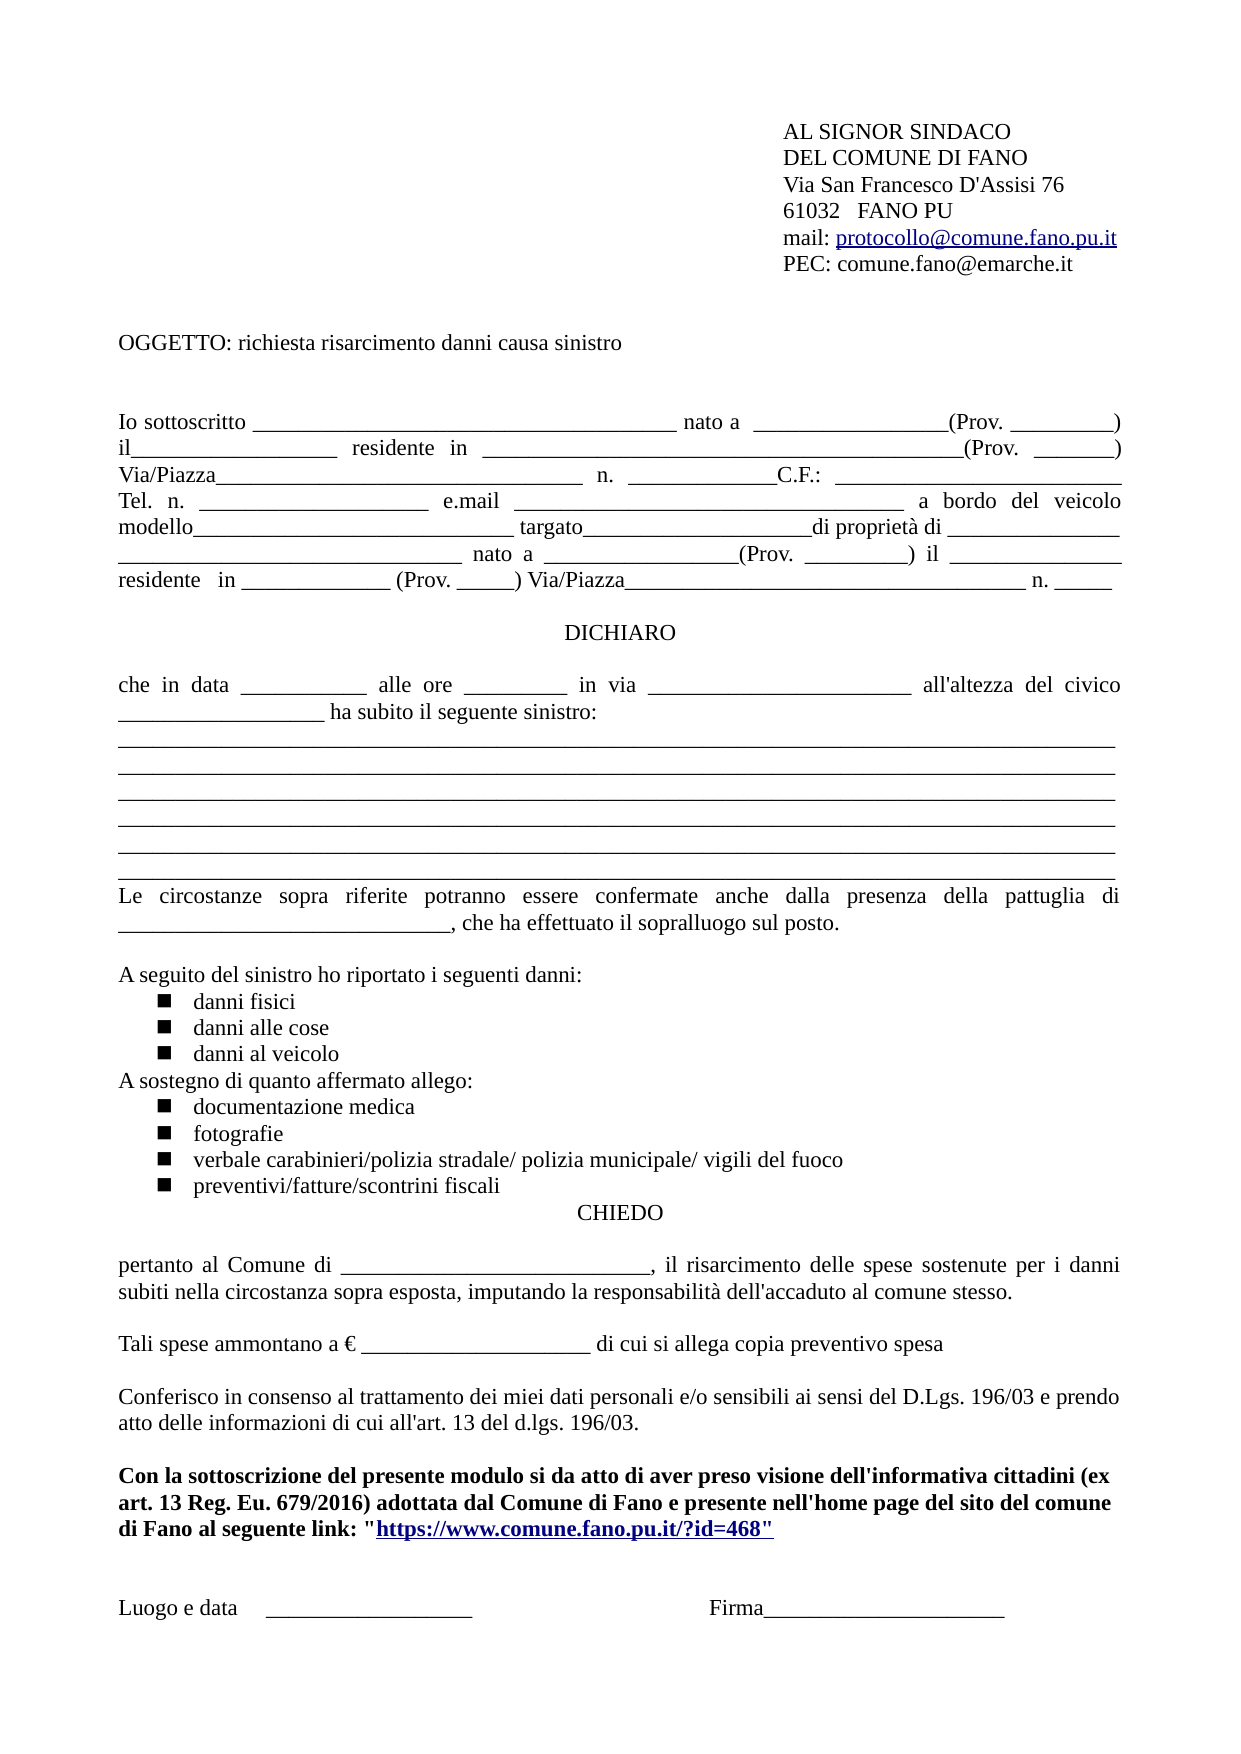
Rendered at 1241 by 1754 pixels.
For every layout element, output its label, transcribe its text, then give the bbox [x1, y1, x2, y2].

list danni alle cose [156, 1014, 1122, 1041]
text 61032 FANO PU [118, 197, 1122, 223]
text OGGETTO: richiesta risarcimento danni causa sinistro [118, 329, 1122, 355]
list verbale carabinieri/polizia stradale/ polizia municipale/ vigili del fuoco [156, 1146, 1122, 1172]
text CHIEDO [118, 1199, 1122, 1225]
text DICHIARO [118, 619, 1122, 645]
text ______________________________ nato a _________________(Prov. _________) il _______________ residente in _____________ (Prov. _____) Via/Piazza___________________________________ n. _____ [118, 540, 1122, 592]
list danni al veicolo [156, 1041, 1122, 1067]
text A sostegno di quanto affermato allego: [118, 1067, 1122, 1093]
text Le circostanze sopra riferite potranno essere confermate anche dalla presenza della pattuglia di _____________________________, che ha effettuato il sopralluogo sul posto. [118, 882, 1122, 935]
text DEL COMUNE DI FANO Via San Francesco D'Assisi 76 [118, 144, 1122, 197]
list fotografie [156, 1119, 1122, 1146]
text mail: protocollo@comune.fano.pu.it [118, 223, 1122, 250]
text Conferisco in consenso al trattamento dei miei dati personali e/o sensibili ai sensi del D.Lgs. 196/03 e prendo atto delle informazioni di cui all'art. 13 del d.lgs. 196/03. [118, 1383, 1122, 1436]
list danni fisici [156, 988, 1122, 1014]
text A seguito del sinistro ho riportato i seguenti danni: [118, 961, 1122, 988]
text che in data ___________ alle ore _________ in via _______________________ all'altezza del civico __________________ ha subito il seguente sinistro: [118, 672, 1122, 724]
list preventivi/fatture/scontrini fiscali [156, 1172, 1122, 1199]
text Con la sottoscrizione del presente modulo si da atto di aver preso visione dell'informativa cittadini (ex art. 13 Reg. Eu. 679/2016) adottata dal Comune di Fano e presente nell'home page del sito del comune di Fano al seguente link: "https://www.comune.fano.pu.it/?id=468" [118, 1462, 1122, 1541]
text Luogo e data __________________ Firma_____________________ [118, 1594, 1122, 1620]
text Tali spese ammontano a € ____________________ di cui si allega copia preventivo spesa [118, 1330, 1122, 1357]
text PEC: comune.fano@emarche.it [118, 250, 1122, 276]
list documentazione medica [156, 1093, 1122, 1119]
text __________________________________________________________________________________________________________________________________________________________________________________________________________________________________________________________________________________________________________________________________________________________________________________________________________________________________________________________________________________________________________________________________________ [118, 724, 1122, 882]
text AL SIGNOR SINDACO [118, 118, 1122, 144]
text pertanto al Comune di ___________________________, il risarcimento delle spese sostenute per i danni subiti nella circostanza sopra esposta, imputando la responsabilità dell'accaduto al comune stesso. [118, 1251, 1122, 1304]
text Io sottoscritto _____________________________________ nato a _________________(Prov. _________) il__________________ residente in __________________________________________(Prov. _______) Via/Piazza________________________________ n. _____________C.F.: _________________________ Tel. n. ____________________ e.mail __________________________________ a bordo del veicolo modello____________________________ targato____________________di proprietà di _______________ [118, 408, 1122, 540]
